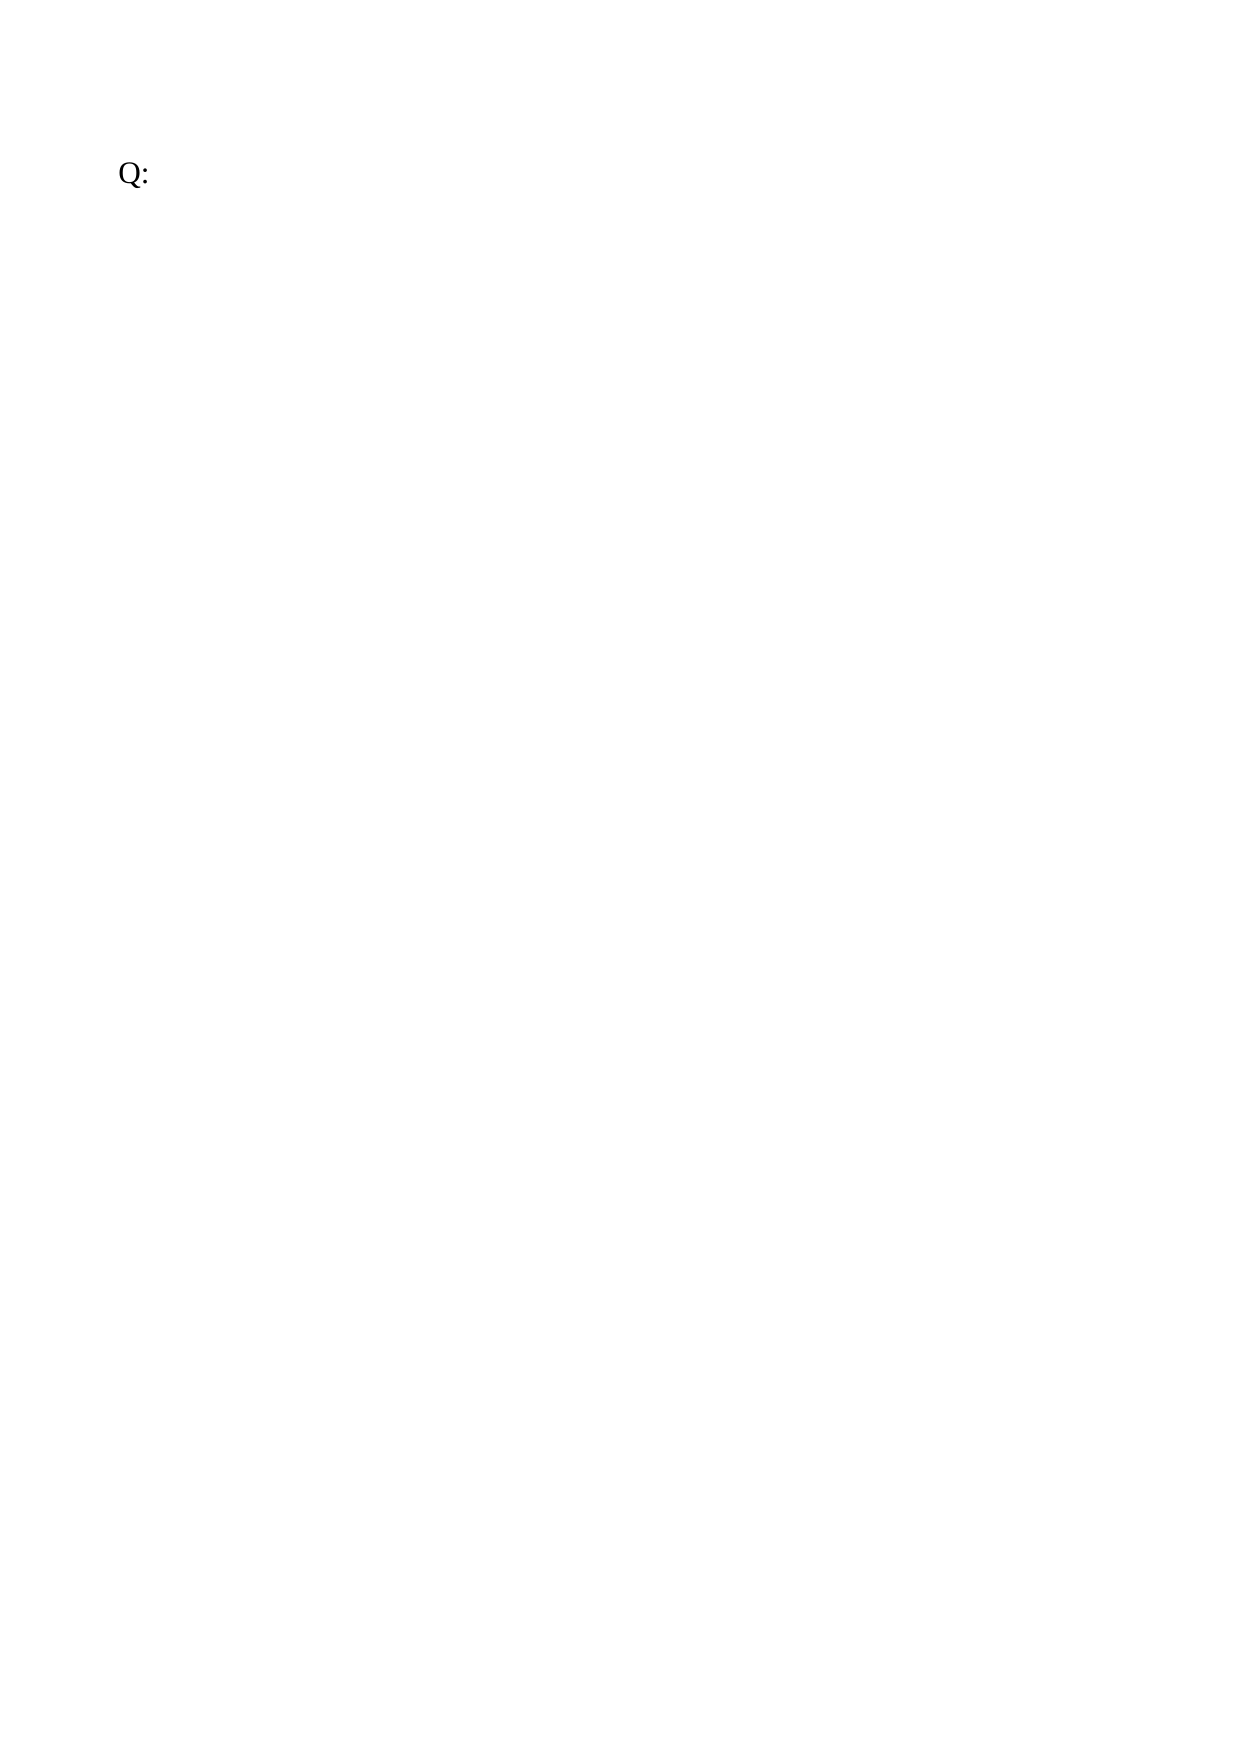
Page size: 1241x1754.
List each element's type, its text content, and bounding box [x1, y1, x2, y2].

text Q: [118, 154, 1122, 190]
